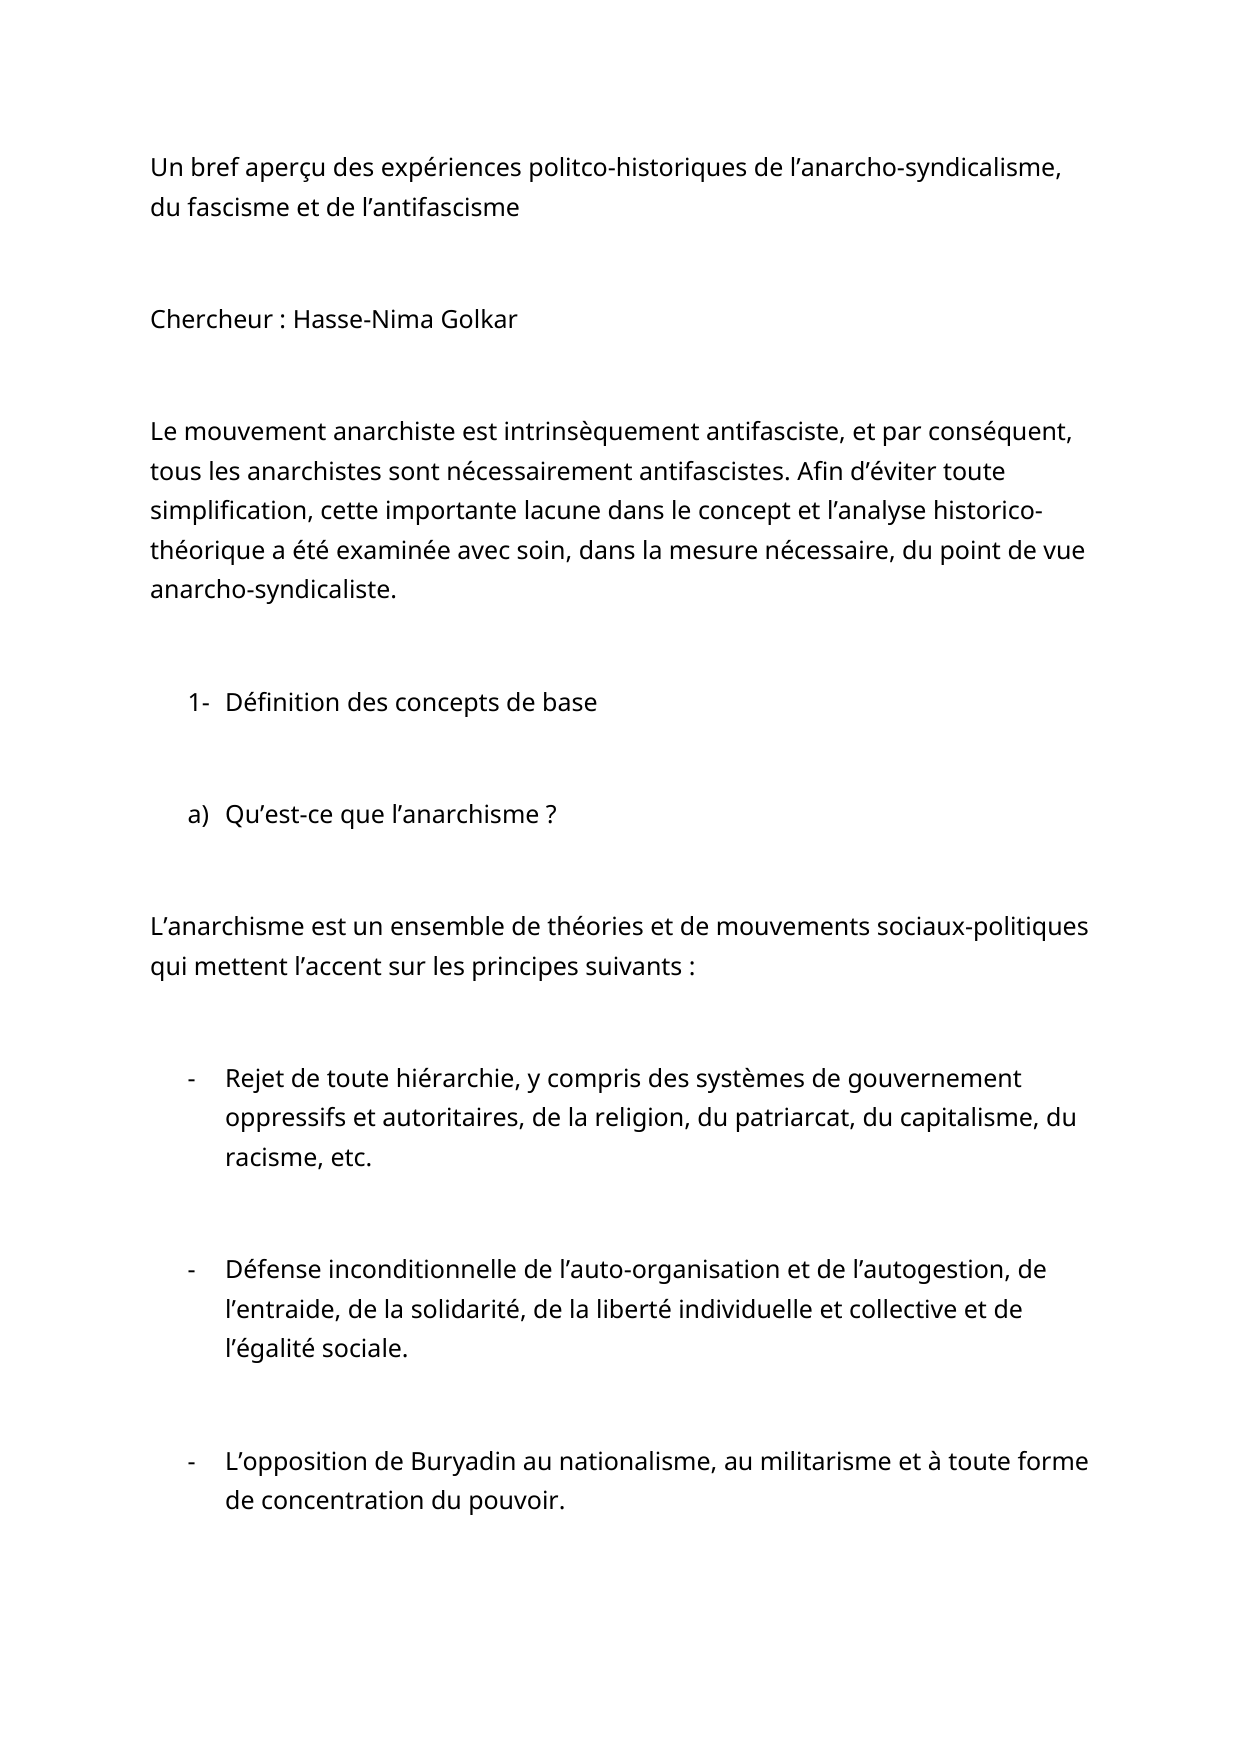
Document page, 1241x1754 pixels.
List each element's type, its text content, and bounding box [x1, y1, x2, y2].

list Défense inconditionnelle de l’auto-organisation et de l’autogestion, de l’entraide, de la solidarité, de la liberté individuelle et collective et de l’égalité sociale. [187, 1252, 1090, 1365]
list L’opposition de Buryadin au nationalisme, au militarisme et à toute forme de concentration du pouvoir. [187, 1443, 1090, 1517]
text L’anarchisme est un ensemble de théories et de mouvements sociaux-politiques qui mettent l’accent sur les principes suivants : [150, 909, 1090, 982]
list Rejet de toute hiérarchie, y compris des systèmes de gouvernement oppressifs et autoritaires, de la religion, du patriarcat, du capitalisme, du racisme, etc. [187, 1061, 1090, 1174]
text Le mouvement anarchiste est intrinsèquement antifasciste, et par conséquent, tous les anarchistes sont nécessairement antifascistes. Afin d’éviter toute simplification, cette importante lacune dans le concept et l’analyse historico-théorique a été examinée avec soin, dans la mesure nécessaire, du point de vue anarcho-syndicaliste. [150, 414, 1090, 606]
list Définition des concepts de base [187, 684, 1090, 718]
list Qu’est-ce que l’anarchisme ? [187, 797, 1090, 831]
text Chercheur : Hasse-Nima Golkar [150, 302, 1090, 336]
text Un bref aperçu des expériences politco-historiques de l’anarcho-syndicalisme, du fascisme et de l’antifascisme [150, 150, 1090, 223]
